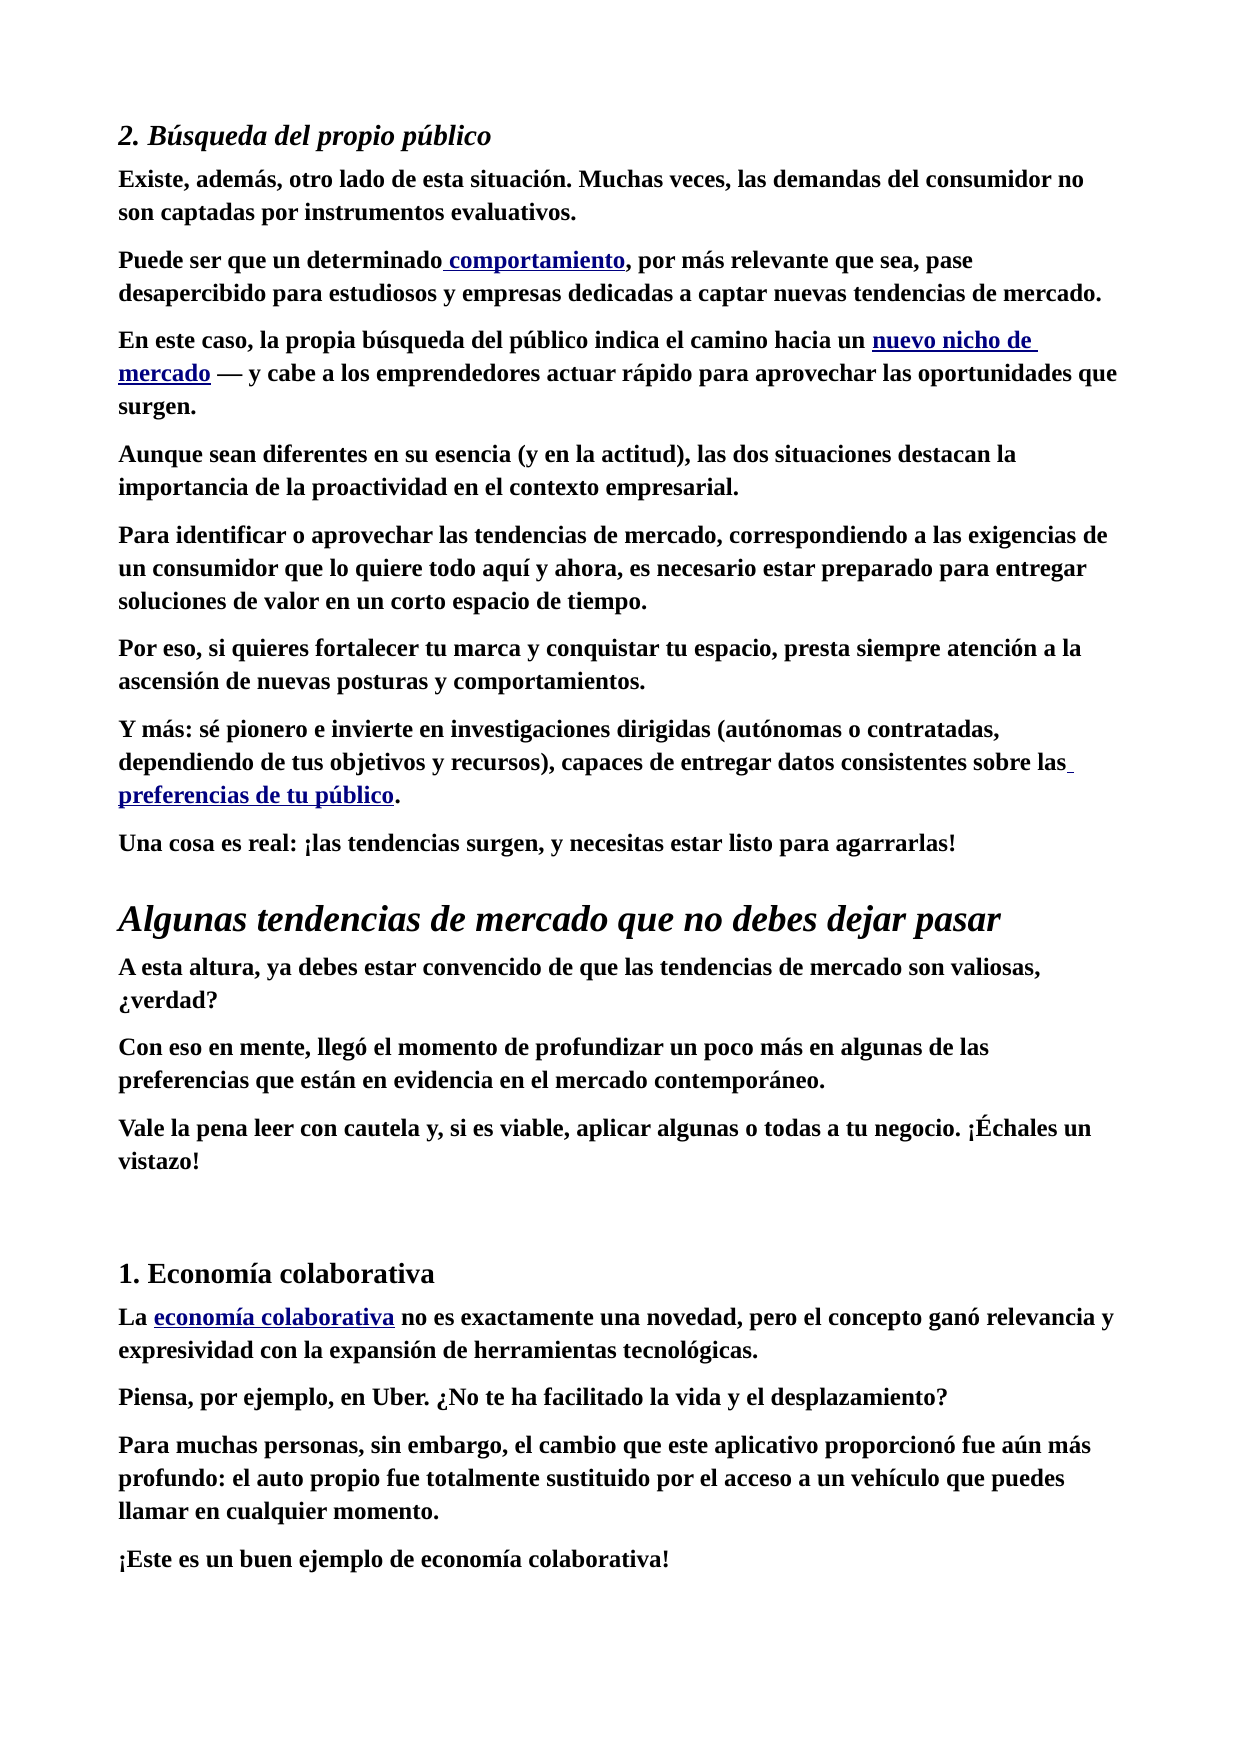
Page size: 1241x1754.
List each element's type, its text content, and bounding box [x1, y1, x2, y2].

text Piensa, por ejemplo, en Uber. ¿No te ha facilitado la vida y el desplazamiento? [118, 1382, 1122, 1411]
text Aunque sean diferentes en su esencia (y en la actitud), las dos situaciones destacan la importancia de la proactividad en el contexto empresarial. [118, 439, 1122, 501]
text A esta altura, ya debes estar convencido de que las tendencias de mercado son valiosas, ¿verdad? [118, 952, 1122, 1013]
text La economía colaborativa no es exactamente una novedad, pero el concepto ganó relevancia y expresividad con la expansión de herramientas tecnológicas. [118, 1302, 1122, 1363]
text Y más: sé pionero e invierte en investigaciones dirigidas (autónomas o contratadas, dependiendo de tus objetivos y recursos), capaces de entregar datos consistentes sobre las preferencias de tu público. [118, 714, 1122, 809]
text Por eso, si quieres fortalecer tu marca y conquistar tu espacio, presta siempre atención a la ascensión de nuevas posturas y comportamientos. [118, 633, 1122, 695]
subtitle 1. Economía colaborativa [118, 1256, 1122, 1289]
text Para muchas personas, sin embargo, el cambio que este aplicativo proporcionó fue aún más profundo: el auto propio fue totalmente sustituido por el acceso a un vehículo que puedes llamar en cualquier momento. [118, 1430, 1122, 1525]
text Vale la pena leer con cautela y, si es viable, aplicar algunas o todas a tu negocio. ¡Échales un vistazo! [118, 1113, 1122, 1175]
text ¡Este es un buen ejemplo de economía colaborativa! [118, 1544, 1122, 1572]
text Puede ser que un determinado comportamiento, por más relevante que sea, pase desapercibido para estudiosos y empresas dedicadas a captar nuevas tendencias de mercado. [118, 245, 1122, 307]
subtitle 2. Búsqueda del propio público [118, 118, 1122, 152]
subtitle Algunas tendencias de mercado que no debes dejar pasar [118, 896, 1122, 939]
text Una cosa es real: ¡las tendencias surgen, y necesitas estar listo para agarrarlas! [118, 828, 1122, 856]
text Con eso en mente, llegó el momento de profundizar un poco más en algunas de las preferencias que están en evidencia en el mercado contemporáneo. [118, 1032, 1122, 1094]
text Existe, además, otro lado de esta situación. Muchas veces, las demandas del consumidor no son captadas por instrumentos evaluativos. [118, 164, 1122, 226]
text En este caso, la propia búsqueda del público indica el camino hacia un nuevo nicho de mercado — y cabe a los emprendedores actuar rápido para aprovechar las oportunidades que surgen. [118, 325, 1122, 420]
text Para identificar o aprovechar las tendencias de mercado, correspondiendo a las exigencias de un consumidor que lo quiere todo aquí y ahora, es necesario estar preparado para entregar soluciones de valor en un corto espacio de tiempo. [118, 520, 1122, 614]
